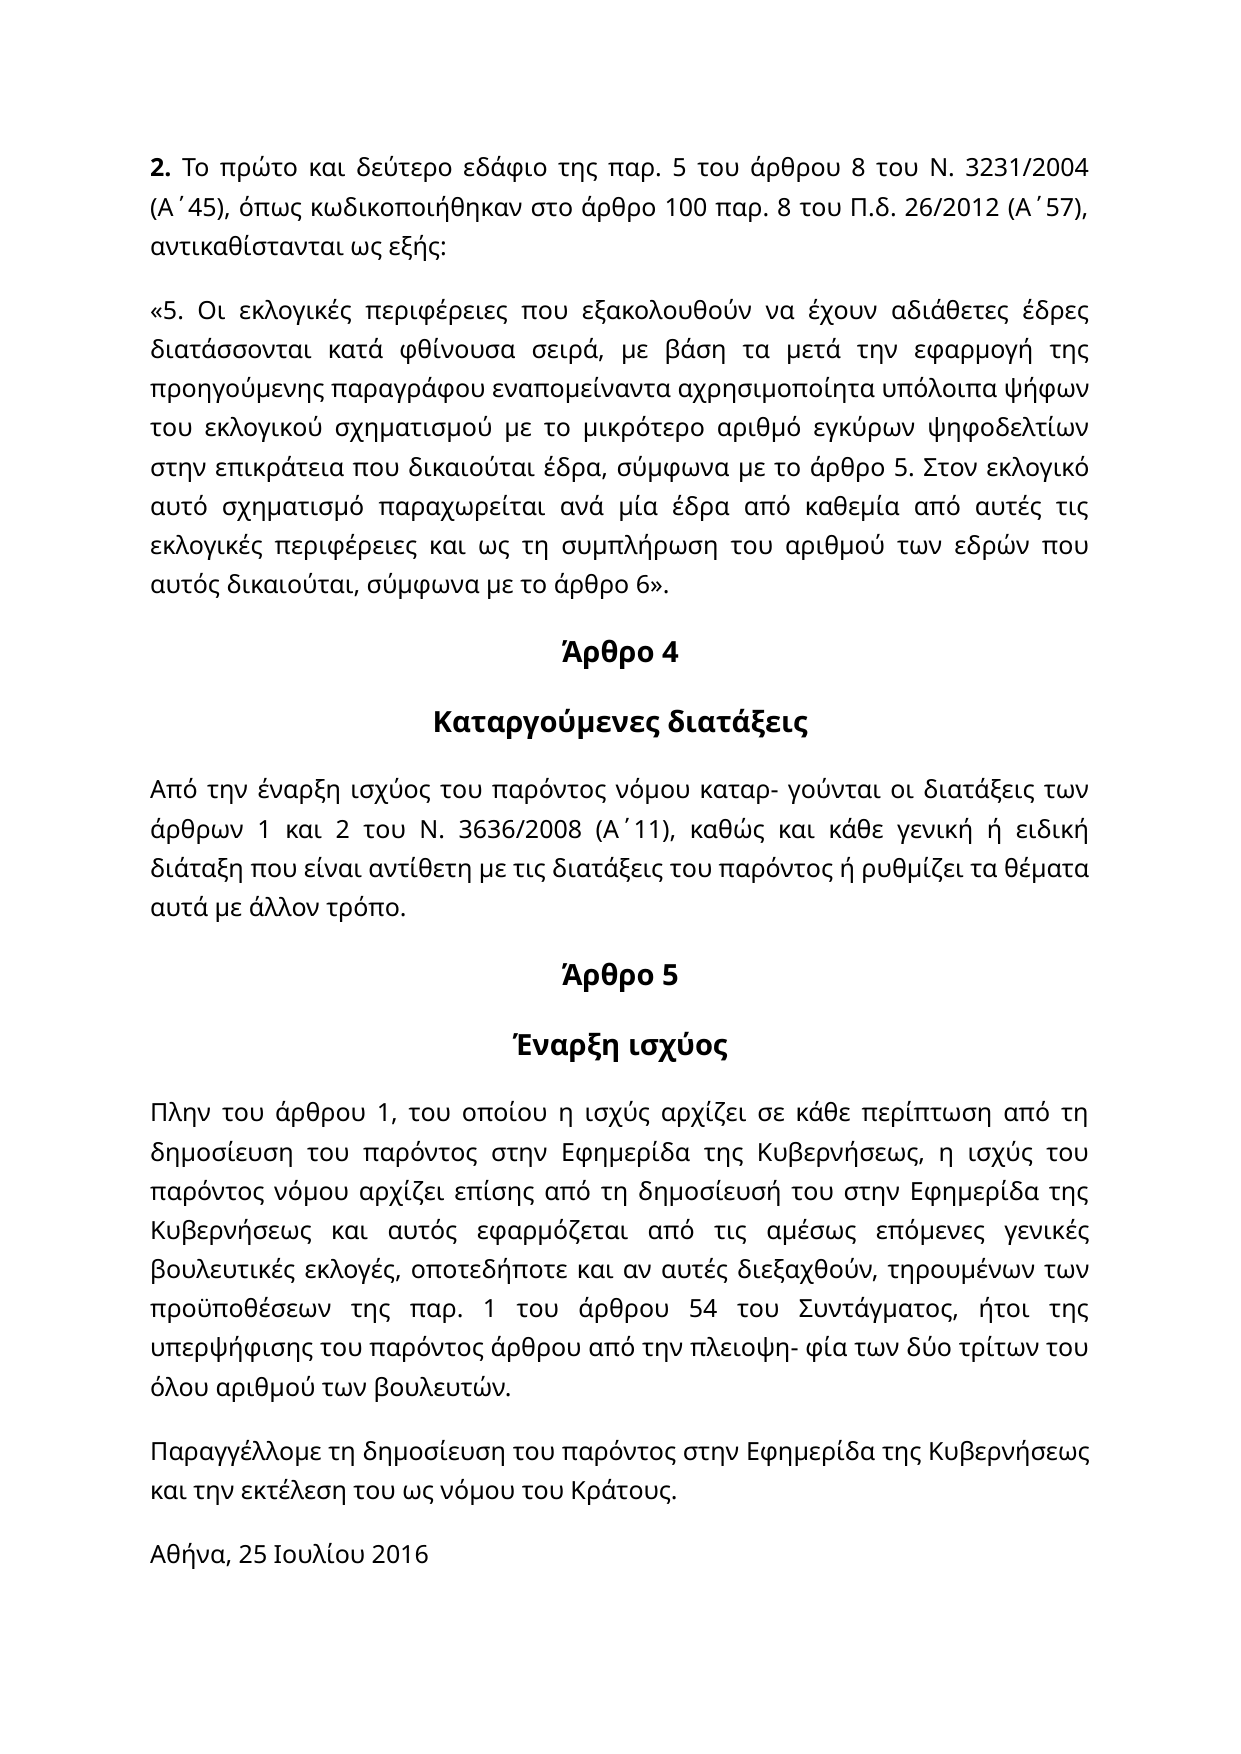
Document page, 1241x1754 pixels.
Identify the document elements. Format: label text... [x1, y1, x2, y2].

text Από την έναρξη ισχύος του παρόντος νόμου καταρ- γούνται οι διατάξεις των άρθρων 1 και 2 του Ν. 3636/2008 (Α΄11), καθώς και κάθε γενική ή ειδική διάταξη που είναι αντίθετη με τις διατάξεις του παρόντος ή ρυθμίζει τα θέματα αυτά με άλλον τρόπο. [150, 772, 1090, 924]
text Πλην του άρθρου 1, του οποίου η ισχύς αρχίζει σε κάθε περίπτωση από τη δημοσίευση του παρόντος στην Εφημερίδα της Κυβερνήσεως, η ισχύς του παρόντος νόμου αρχίζει επίσης από τη δημοσίευσή του στην Εφημερίδα της Κυβερνήσεως και αυτός εφαρμόζεται από τις αμέσως επόμενες γενικές βουλευτικές εκλογές, οποτεδήποτε και αν αυτές διεξαχθούν, τηρουμένων των προϋποθέσεων της παρ. 1 του άρθρου 54 του Συντάγματος, ήτοι της υπερψήφισης του παρόντος άρθρου από την πλειοψη- φία των δύο τρίτων του όλου αριθμού των βουλευτών. [150, 1095, 1090, 1403]
text Αθήνα, 25 Ιουλίου 2016 [150, 1537, 1090, 1571]
text «5. Οι εκλογικές περιφέρειες που εξακολουθούν να έχουν αδιάθετες έδρες διατάσσονται κατά φθίνουσα σειρά, με βάση τα μετά την εφαρμογή της προηγούμενης παραγράφου εναπομείναντα αχρησιμοποίητα υπόλοιπα ψήφων του εκλογικού σχηματισμού με το μικρότερο αριθμό εγκύρων ψηφοδελτίων στην επικράτεια που δικαιούται έδρα, σύμφωνα με το άρθρο 5. Στον εκλογικό αυτό σχηματισμό παραχωρείται ανά μία έδρα από καθεμία από αυτές τις εκλογικές περιφέρειες και ως τη συμπλήρωση του αριθμού των εδρών που αυτός δικαιούται, σύμφωνα με το άρθρο 6». [150, 292, 1090, 601]
subtitle Καταργούμενες διατάξεις [150, 701, 1090, 741]
text Παραγγέλλομε τη δημοσίευση του παρόντος στην Εφημερίδα της Κυβερνήσεως και την εκτέλεση του ως νόμου του Κράτους. [150, 1433, 1090, 1507]
subtitle Άρθρο 5 [150, 954, 1090, 993]
text 2. Το πρώτο και δεύτερο εδάφιο της παρ. 5 του άρθρου 8 του Ν. 3231/2004 (Α΄45), όπως κωδικοποιήθηκαν στο άρθρο 100 παρ. 8 του Π.δ. 26/2012 (Α΄57), αντικαθίστανται ως εξής: [150, 150, 1090, 262]
subtitle Άρθρο 4 [150, 631, 1090, 671]
subtitle Έναρξη ισχύος [150, 1024, 1090, 1064]
